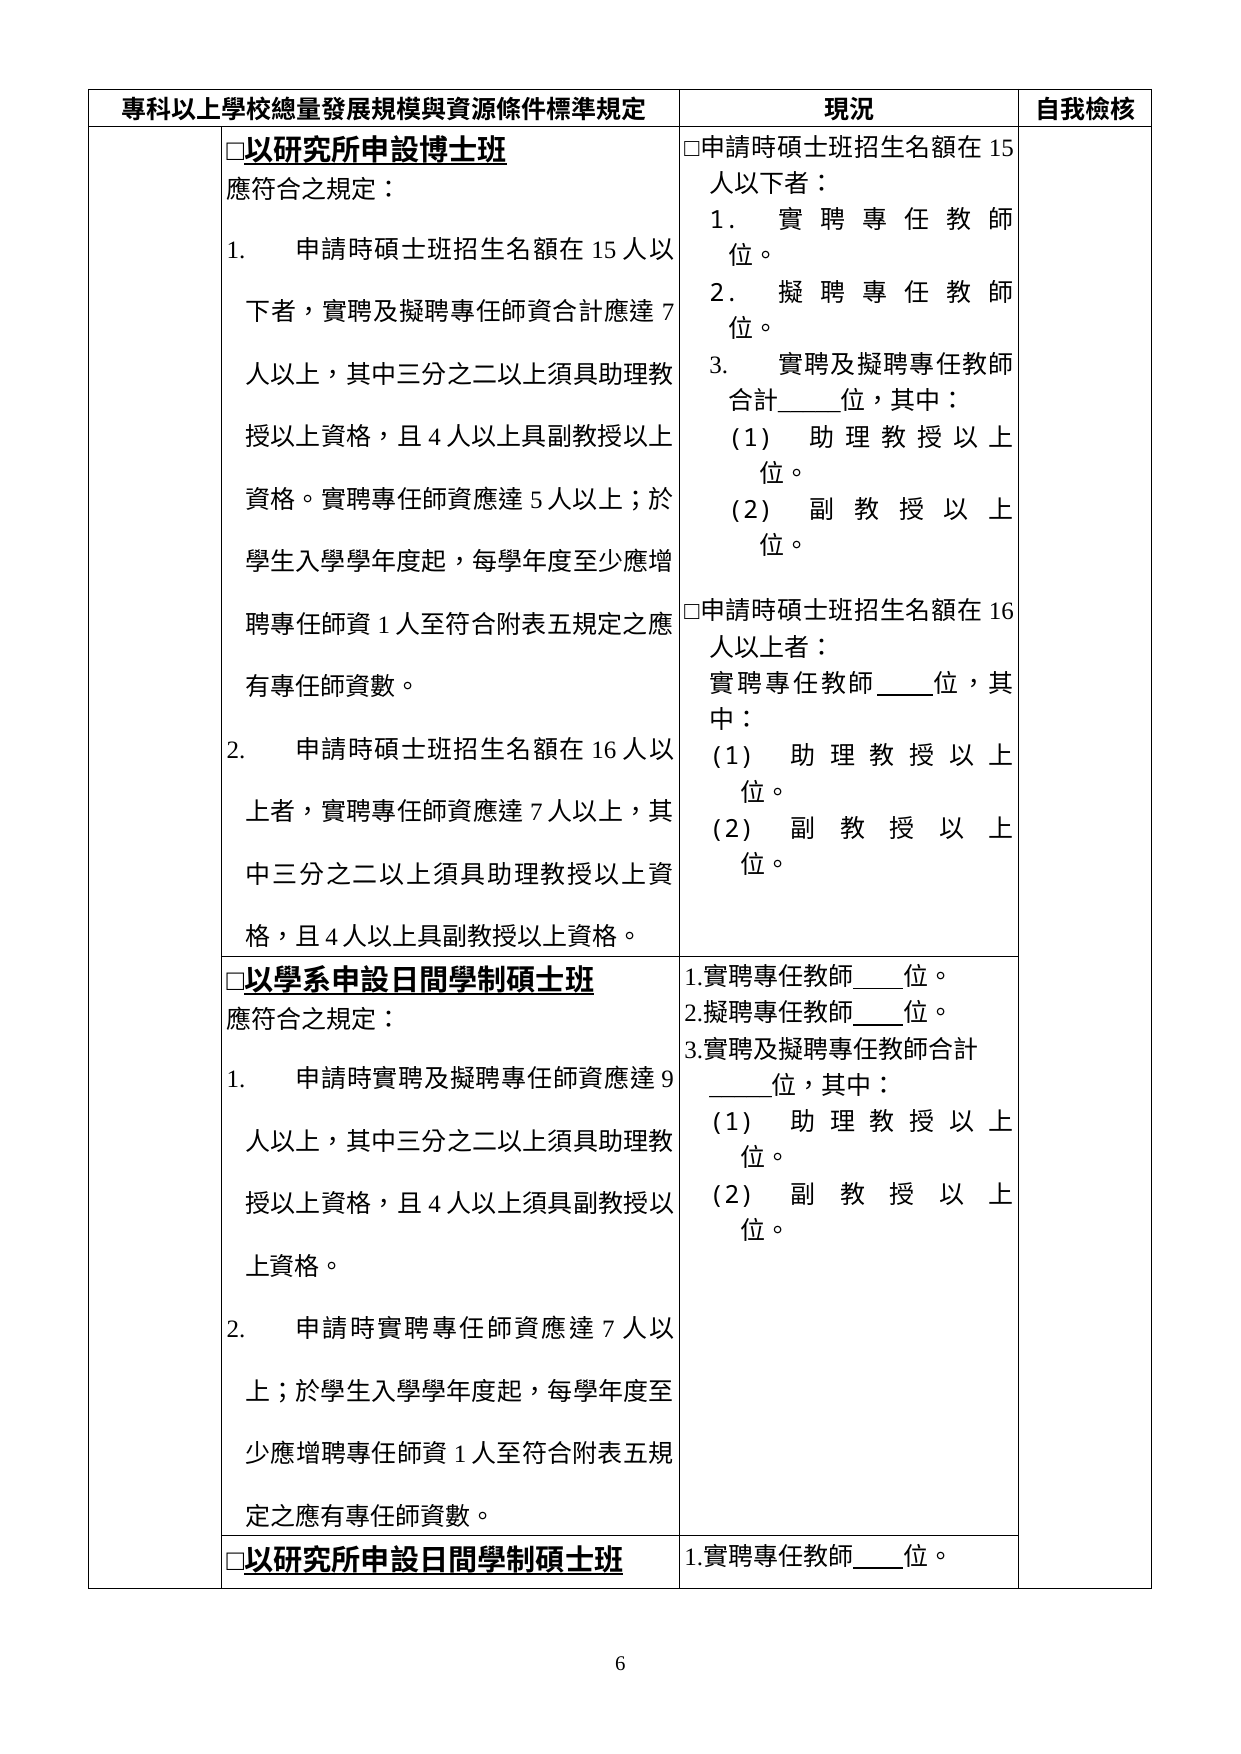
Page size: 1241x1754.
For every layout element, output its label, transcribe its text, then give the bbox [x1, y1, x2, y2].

table_cell [89, 127, 221, 1588]
table_cell □以研究所申設博士班 應符合之規定： 申請時碩士班招生名額在15人以下者，實聘及擬聘專任師資合計應達7人以上，其中三分之二以上須具助理教授以上資格，且4人以上具副教授以上資格。實聘專任師資應達5人以上；於學生入學學年度起，每學年度至少應增聘專任師資1人至符合附表五規定之應有專任師資數。 申請時碩士班招生名額在16人以上者，實聘專任師資應達7人以上，其中三分之二以上須具助理教授以上資格，且4人以上具副教授以上資格。 [222, 127, 679, 956]
table_header 專科以上學校總量發展規模與資源條件標準規定 [89, 90, 679, 126]
table_header 自我檢核 [1019, 90, 1151, 126]
table_cell □申請時碩士班招生名額在15人以下者： 實聘專任教師 位。 擬聘專任教師 位。 實聘及擬聘專任教師合計_____位，其中： 助理教授以上 位。 副教授以上 位。 □申請時碩士班招生名額在16人以上者： 實聘專任教師 位，其中： 助理教授以上 位。 副教授以上 位。 [680, 127, 1018, 956]
table_cell □以學系申設日間學制碩士班 應符合之規定： 申請時實聘及擬聘專任師資應達9人以上，其中三分之二以上須具助理教授以上資格，且4人以上須具副教授以上資格。 申請時實聘專任師資應達7人以上；於學生入學學年度起，每學年度至少應增聘專任師資1人至符合附表五規定之應有專任師資數。 [222, 957, 679, 1535]
table_cell 1.實聘專任教師 位。 2.擬聘專任教師 位。 3.實聘及擬聘專任教師合計 _____位，其中： 助理教授以上 位。 副教授以上 位。 [680, 957, 1018, 1535]
table_cell 1.實聘專任教師 位。 [680, 1536, 1018, 1588]
table_header 現況 [680, 90, 1018, 126]
table_cell [1019, 127, 1151, 1588]
table_cell □以研究所申設日間學制碩士班 應符合之規定： 實聘及擬聘專任師資合計應達5人以上具助理教授以上資格，其中3人以上須具副教授以上資格。 申請時實聘專任師資應達合計專任師資數二分之一以上；於學生入學學年度起，每學年度至少應增聘專任師資一人至符合附表五規定之應有專任師資數。 [222, 1536, 679, 1588]
